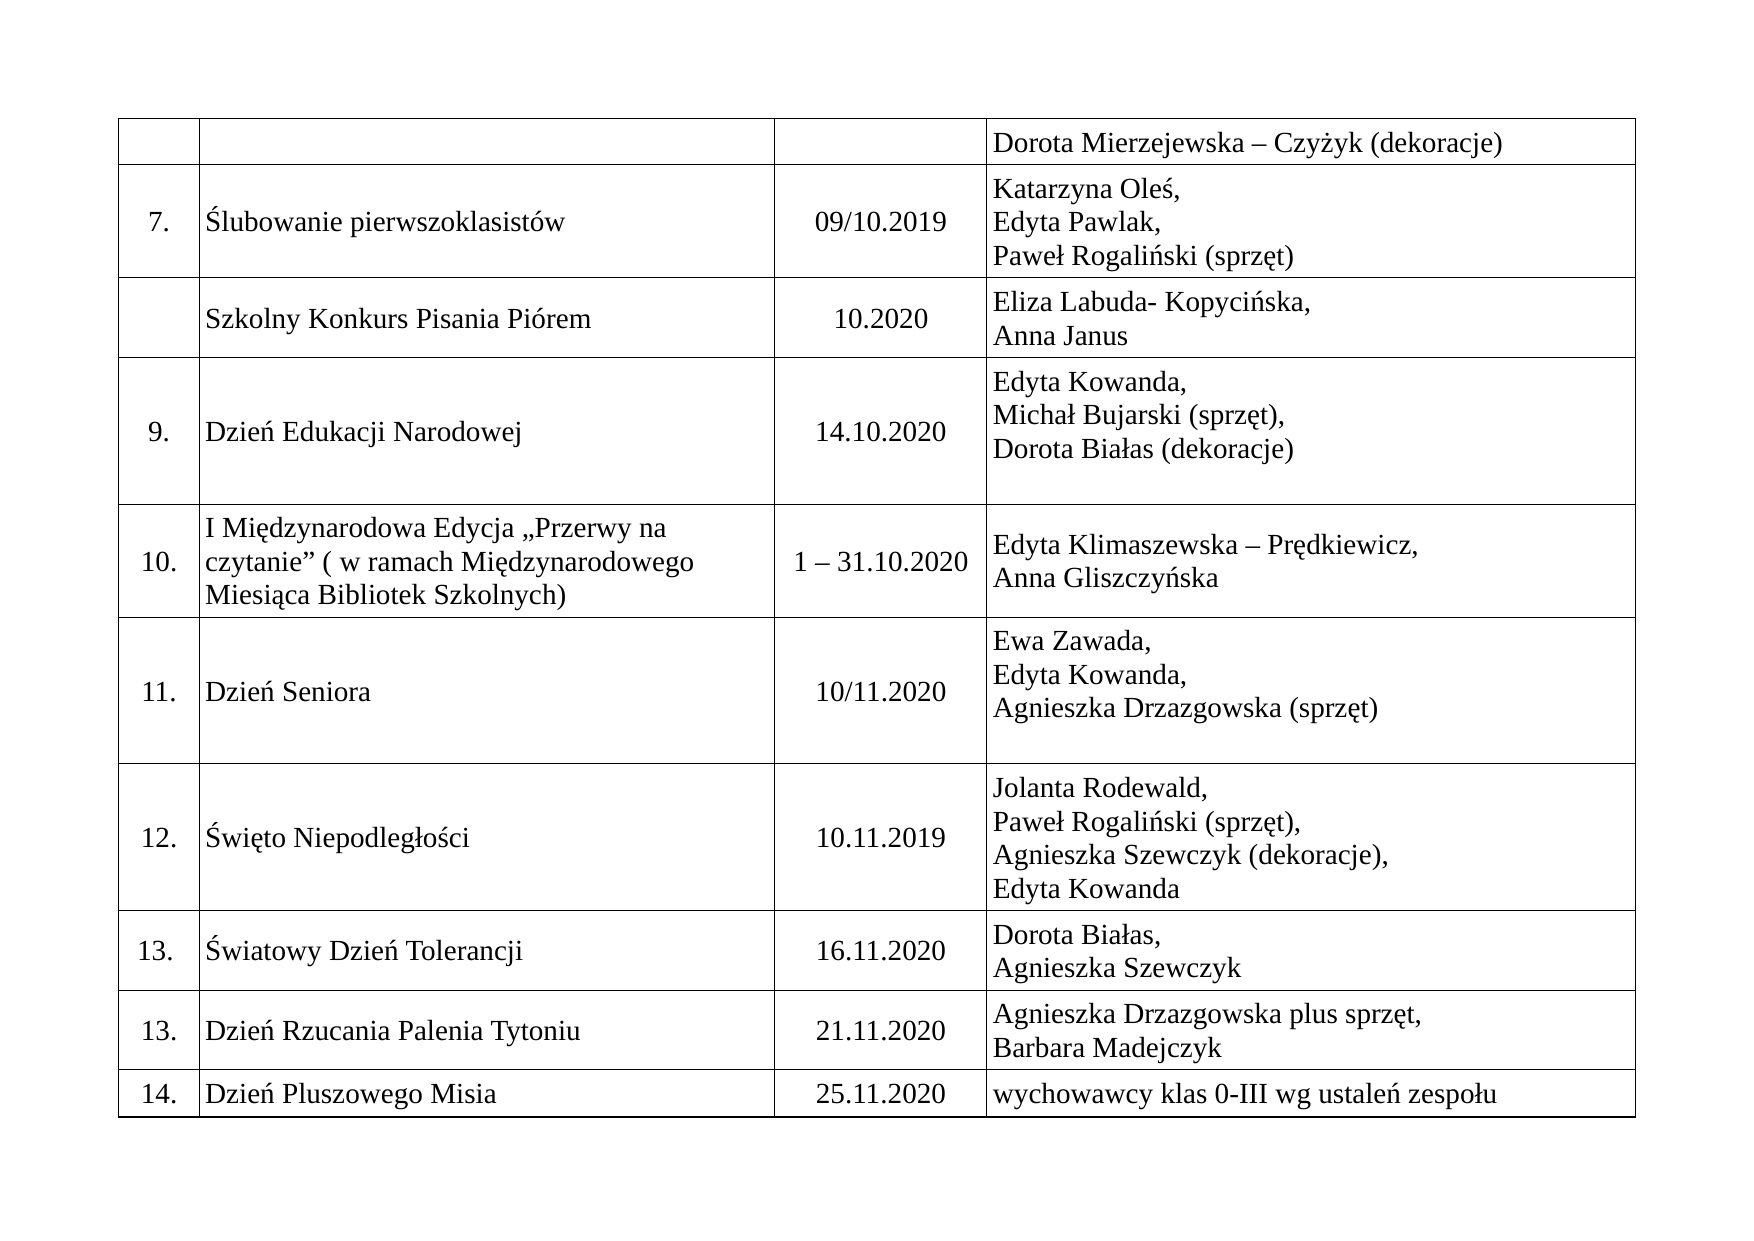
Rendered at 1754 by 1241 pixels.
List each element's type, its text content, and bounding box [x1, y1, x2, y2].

table_cell 25.11.2020 [775, 1070, 986, 1116]
table_cell 10.2020 [775, 278, 986, 357]
table_cell 12. [119, 764, 199, 910]
table_cell Ewa Zawada, Edyta Kowanda, Agnieszka Drzazgowska (sprzęt) [987, 618, 1635, 763]
table_cell Dorota Mierzejewska – Czyżyk (dekoracje) [987, 119, 1635, 164]
table_cell 13. [119, 911, 199, 989]
table_cell 11. [119, 618, 199, 763]
table_cell Światowy Dzień Tolerancji [200, 911, 774, 989]
table_cell Dzień Pluszowego Misia [200, 1070, 774, 1116]
table_cell 7. [119, 165, 199, 277]
table_cell 21.11.2020 [775, 991, 986, 1069]
table_cell 10.11.2019 [775, 764, 986, 910]
table_cell wychowawcy klas 0-III wg ustaleń zespołu [987, 1070, 1635, 1116]
table_cell Katarzyna Oleś, Edyta Pawlak, Paweł Rogaliński (sprzęt) [987, 165, 1635, 277]
table_cell Dorota Białas, Agnieszka Szewczyk [987, 911, 1635, 989]
table_cell 9. [119, 358, 199, 503]
table_cell Szkolny Konkurs Pisania Piórem [200, 278, 774, 357]
table_cell [775, 119, 986, 164]
table_cell 16.11.2020 [775, 911, 986, 989]
table_cell Święto Niepodległości [200, 764, 774, 910]
table_cell Edyta Kowanda, Michał Bujarski (sprzęt), Dorota Białas (dekoracje) [987, 358, 1635, 503]
table_cell Agnieszka Drzazgowska plus sprzęt, Barbara Madejczyk [987, 991, 1635, 1069]
table_cell 09/10.2019 [775, 165, 986, 277]
table_cell 14.10.2020 [775, 358, 986, 503]
table_cell Dzień Seniora [200, 618, 774, 763]
table_cell Dzień Rzucania Palenia Tytoniu [200, 991, 774, 1069]
table_cell 10/11.2020 [775, 618, 986, 763]
table_cell Jolanta Rodewald, Paweł Rogaliński (sprzęt), Agnieszka Szewczyk (dekoracje), Edyta Kowanda [987, 764, 1635, 910]
table_cell 13. [119, 991, 199, 1069]
table_cell [119, 119, 199, 164]
table_cell 14. [119, 1070, 199, 1116]
table_cell Eliza Labuda- Kopycińska, Anna Janus [987, 278, 1635, 357]
table_cell 1 – 31.10.2020 [775, 505, 986, 617]
table_cell 10. [119, 505, 199, 617]
table_cell Dzień Edukacji Narodowej [200, 358, 774, 503]
table_cell [200, 119, 774, 164]
table_cell Ślubowanie pierwszoklasistów [200, 165, 774, 277]
table_cell I Międzynarodowa Edycja „Przerwy na czytanie” ( w ramach Międzynarodowego Miesiąca Bibliotek Szkolnych) [200, 505, 774, 617]
table_cell Edyta Klimaszewska – Prędkiewicz, Anna Gliszczyńska [987, 505, 1635, 617]
table_cell [119, 278, 199, 357]
